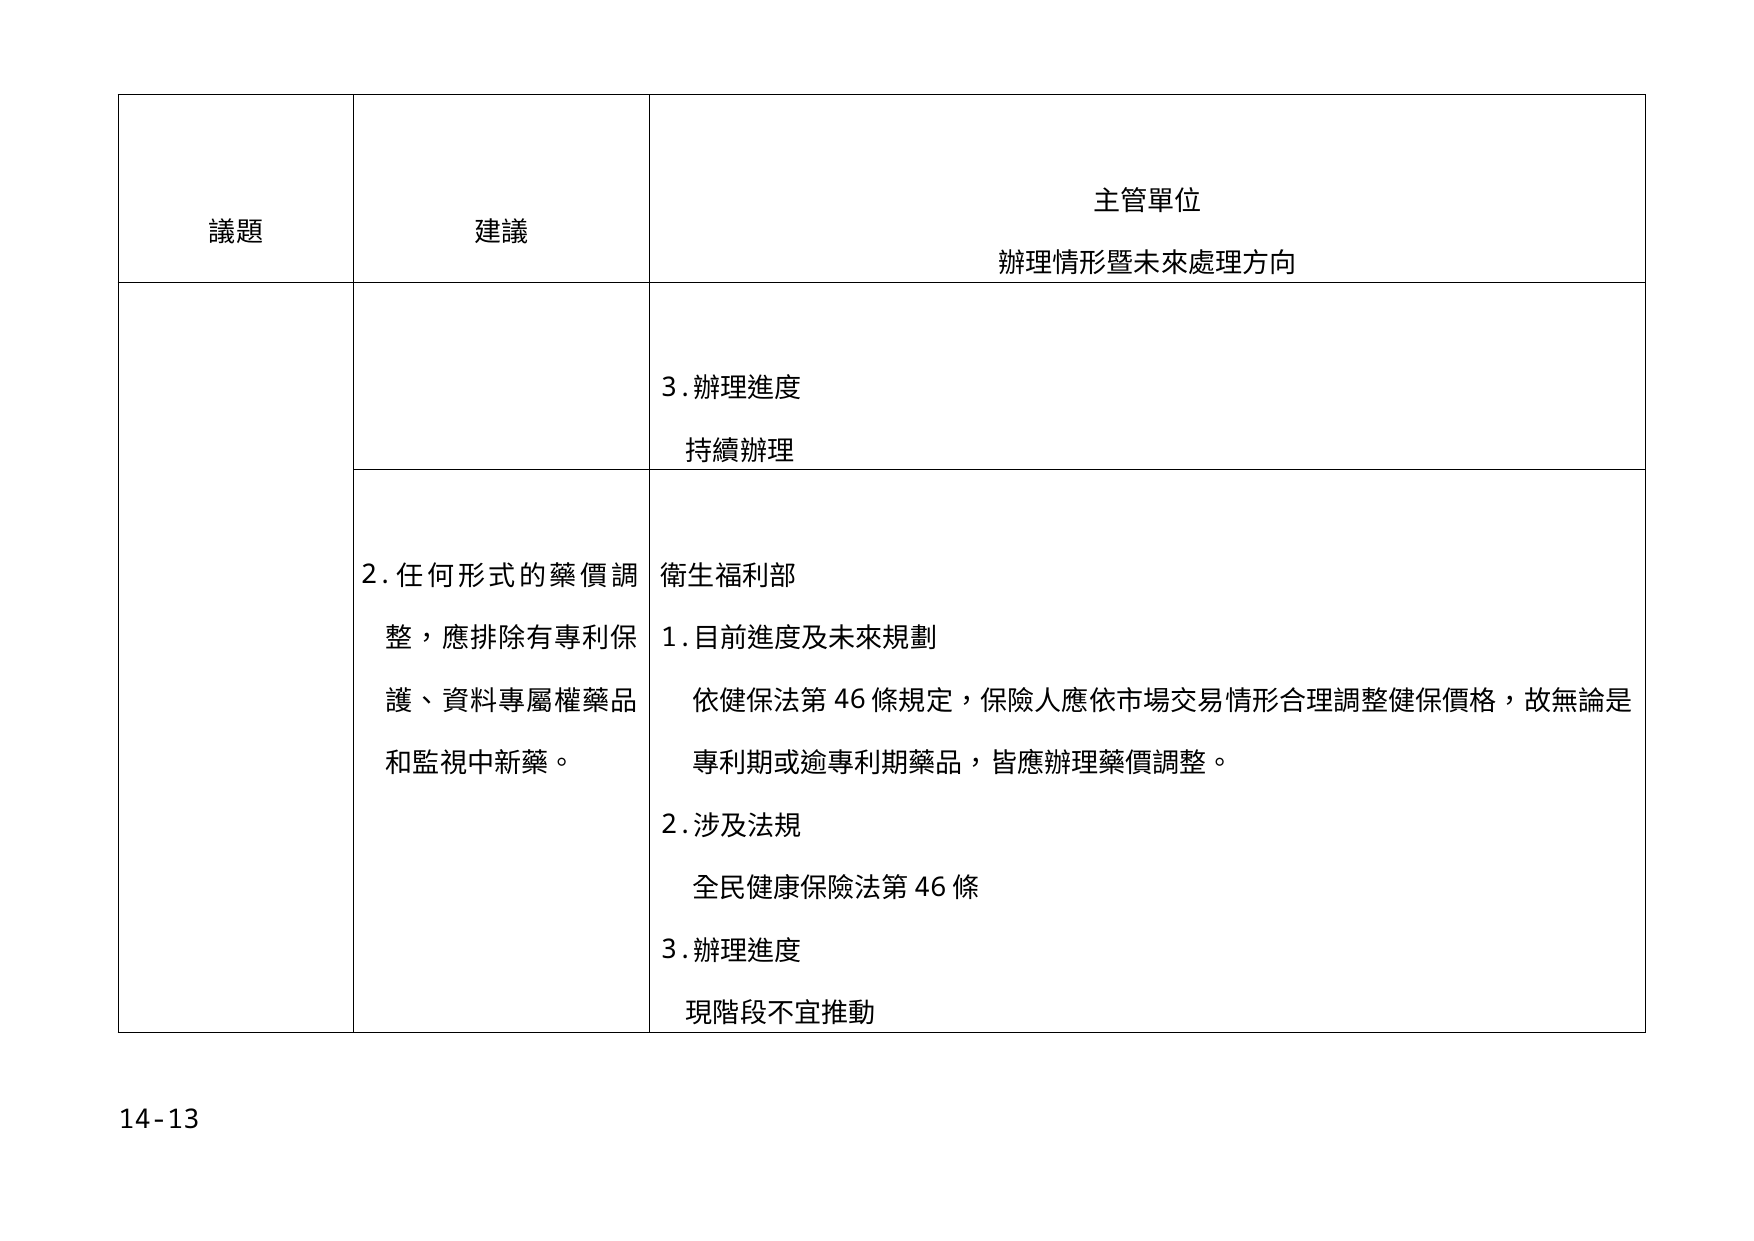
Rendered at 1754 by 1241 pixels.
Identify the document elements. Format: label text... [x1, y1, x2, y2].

table_header 主管單位 辦理情形暨未來處理方向 [650, 95, 1645, 282]
table_header 建議 [354, 95, 649, 282]
table_header 議題 [119, 95, 353, 282]
table_cell [119, 283, 353, 1032]
table_cell 3.辦理進度 持續辦理 [650, 283, 1645, 469]
table_cell 衛生福利部 1.目前進度及未來規劃 依健保法第46條規定，保險人應依市場交易情形合理調整健保價格，故無論是專利期或逾專利期藥品，皆應辦理藥價調整。 2.涉及法規 全民健康保險法第46條 3.辦理進度 現階段不宜推動 [650, 470, 1645, 1032]
table_cell [354, 283, 649, 469]
table_cell 2.任何形式的藥價調整，應排除有專利保護、資料專屬權藥品和監視中新藥。 [354, 470, 649, 1032]
